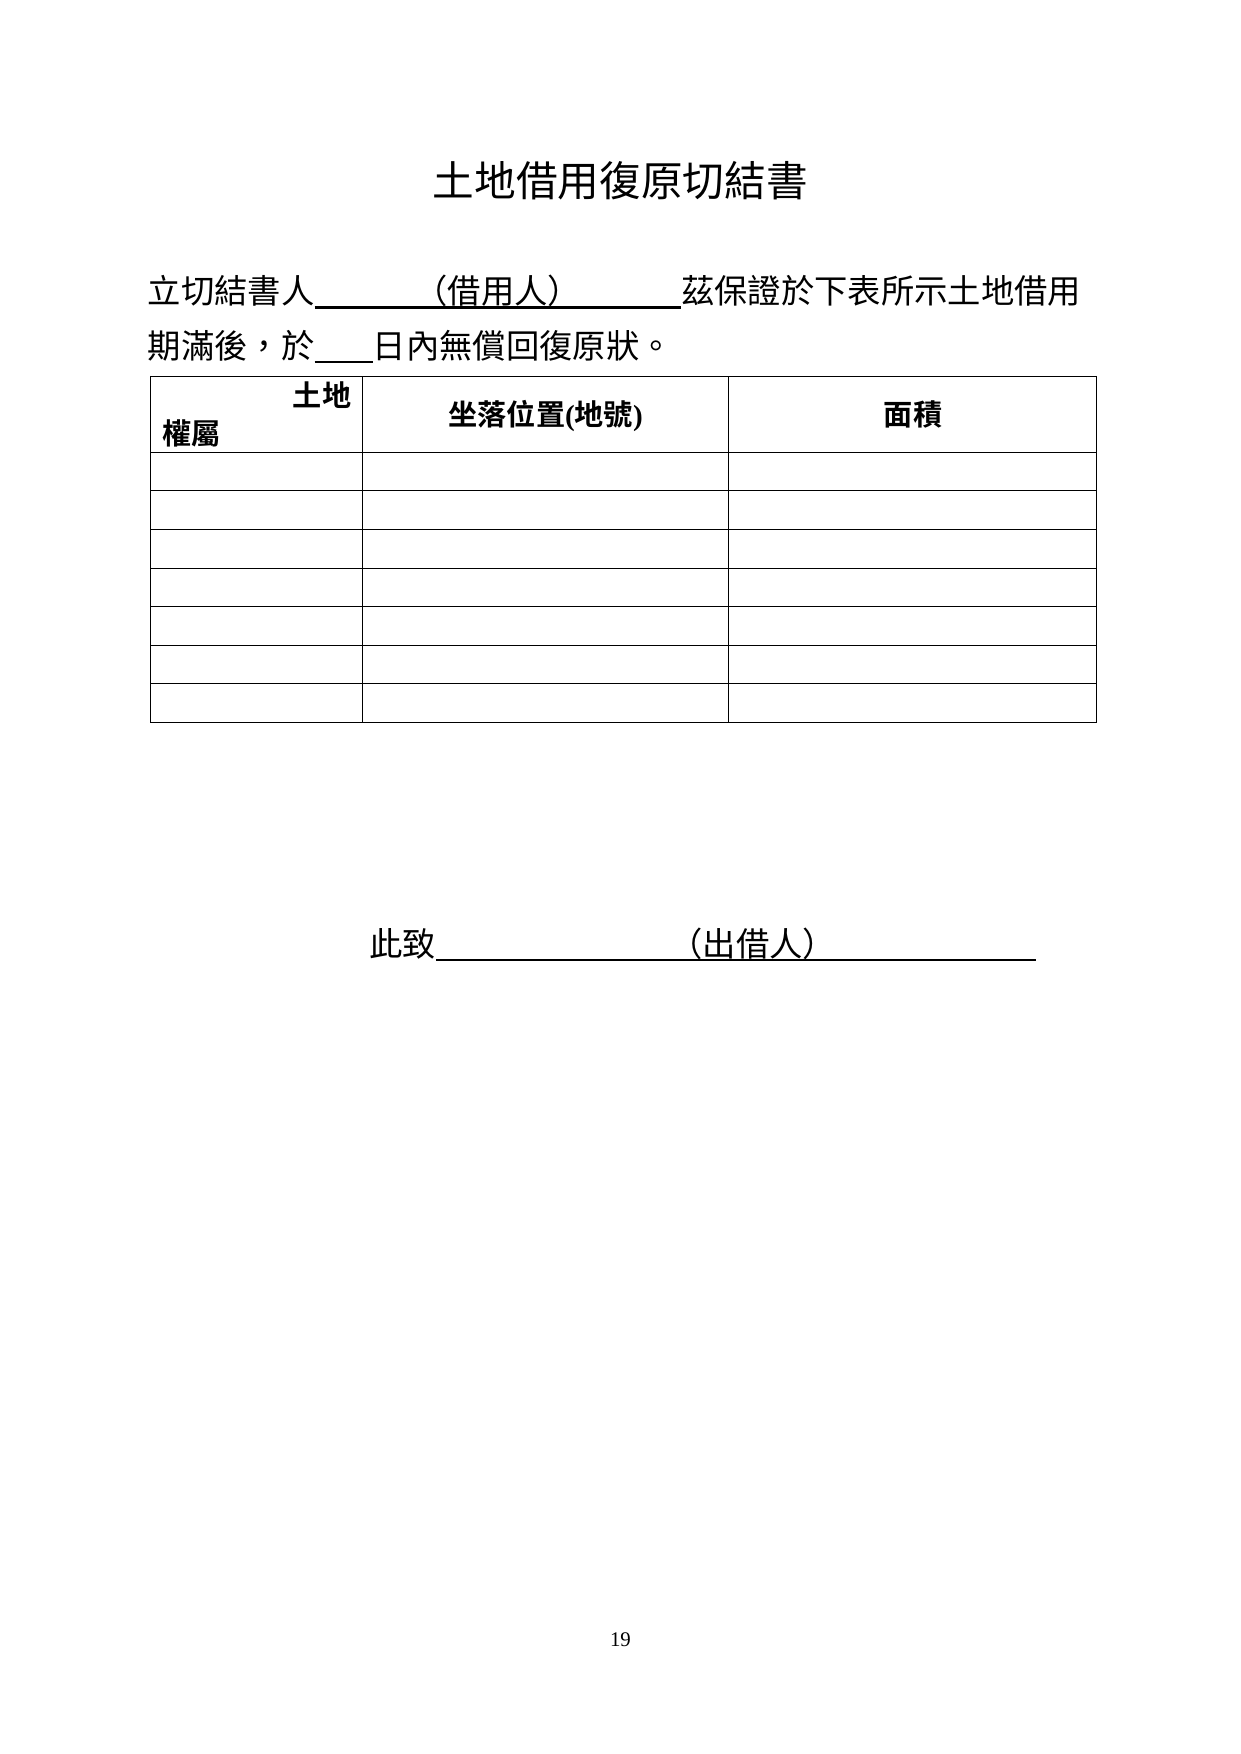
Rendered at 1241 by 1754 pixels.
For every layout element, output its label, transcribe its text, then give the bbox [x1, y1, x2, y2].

text 土地借用復原切結書 [148, 148, 1092, 208]
table_cell [151, 646, 362, 683]
table_cell [729, 646, 1096, 683]
table_cell [729, 453, 1096, 490]
table_cell [363, 530, 728, 567]
table_cell [151, 684, 362, 722]
table_cell [151, 607, 362, 644]
table_cell [363, 607, 728, 644]
table_cell [729, 684, 1096, 722]
table_header 面積 [729, 377, 1096, 452]
table_cell [729, 569, 1096, 606]
table_cell [729, 607, 1096, 644]
table_cell [151, 569, 362, 606]
table_cell [363, 569, 728, 606]
table_cell [363, 453, 728, 490]
text 立切結書人 （借用人） 茲保證於下表所示土地借用期滿後，於 日內無償回復原狀。 [148, 265, 1092, 368]
table_header 土地 權屬 [151, 377, 362, 452]
table_cell [151, 530, 362, 567]
table_header 坐落位置(地號) [363, 377, 728, 452]
table_cell [729, 530, 1096, 567]
text 此致 （出借人） [369, 918, 1092, 966]
table_cell [363, 646, 728, 683]
table_cell [151, 491, 362, 529]
table_cell [151, 453, 362, 490]
table_cell [363, 684, 728, 722]
table_cell [729, 491, 1096, 529]
table_cell [363, 491, 728, 529]
